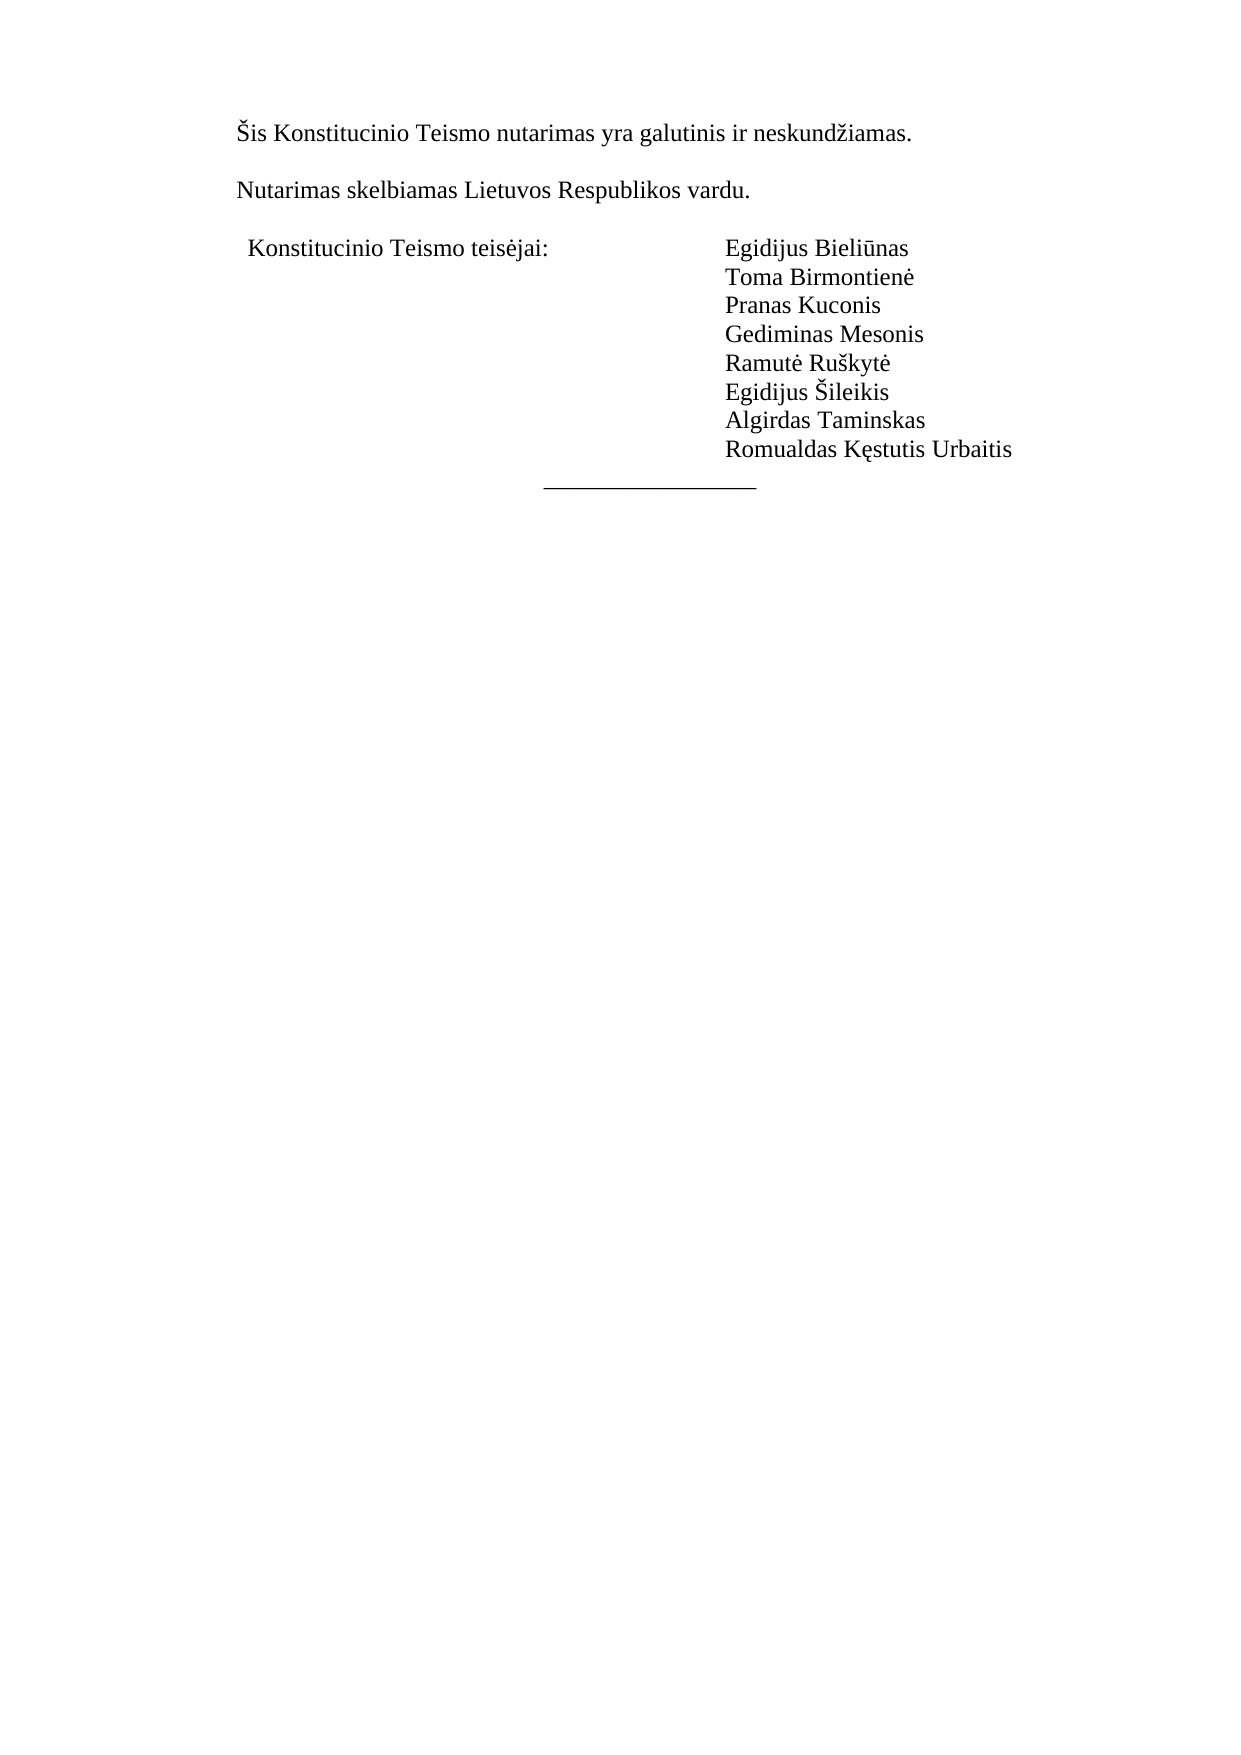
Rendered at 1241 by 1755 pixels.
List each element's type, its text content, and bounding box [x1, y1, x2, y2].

table_header Konstitucinio Teismo teisėjai: [177, 233, 713, 463]
text _________________ [177, 463, 1122, 492]
table_header Egidijus Bieliūnas Toma Birmontienė Pranas Kuconis Gediminas Mesonis Ramutė Ruškytė Egidijus Šileikis Algirdas Taminskas Romualdas Kęstutis Urbaitis [714, 233, 1122, 463]
text Nutarimas skelbiamas Lietuvos Respublikos vardu. [177, 176, 1122, 204]
text Šis Konstitucinio Teismo nutarimas yra galutinis ir neskundžiamas. [177, 118, 1122, 147]
